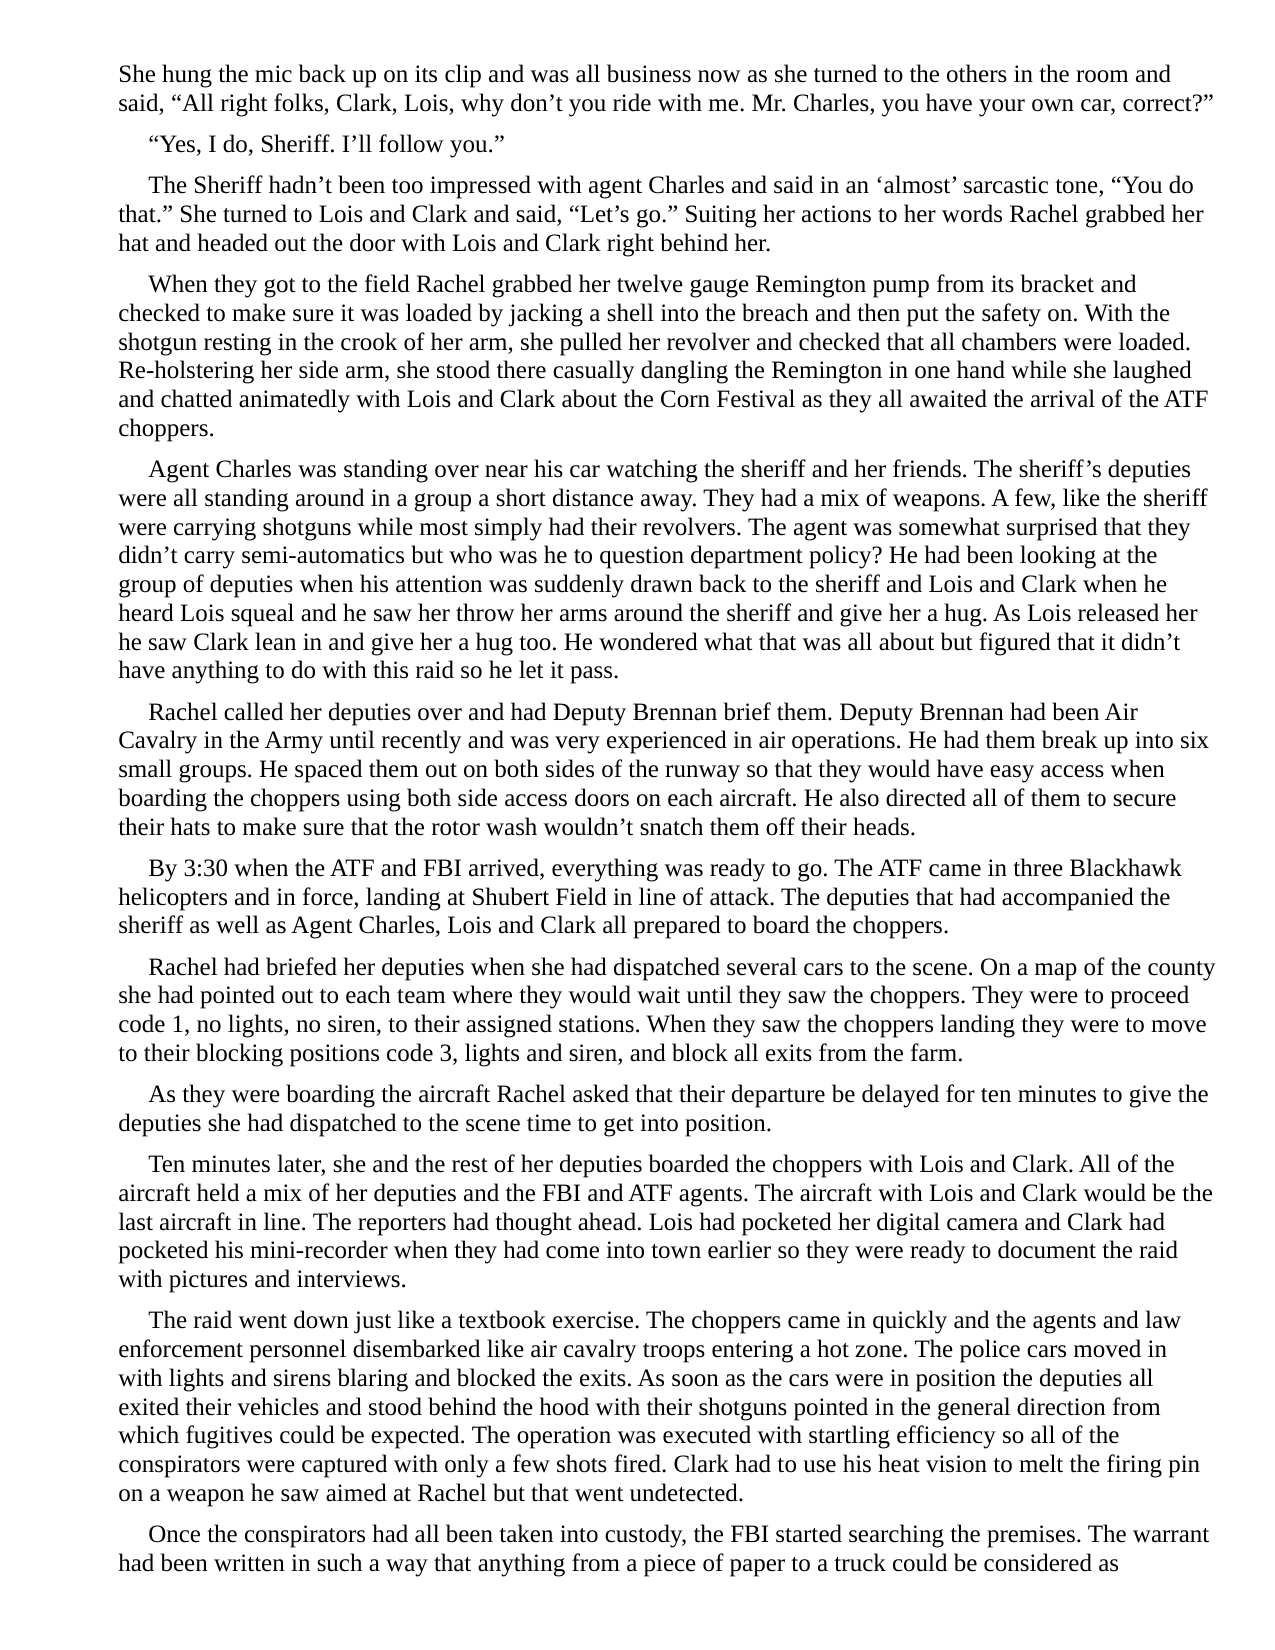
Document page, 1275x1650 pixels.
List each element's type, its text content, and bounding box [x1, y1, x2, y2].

text Rachel had briefed her deputies when she had dispatched several cars to the scene. On a map of the county she had pointed out to each team where they would wait until they saw the choppers. They were to proceed code 1, no lights, no siren, to their assigned stations. When they saw the choppers landing they were to move to their blocking positions code 3, lights and siren, and block all exits from the farm. [118, 952, 1216, 1067]
text She hung the mic back up on its clip and was all business now as she turned to the others in the room and said, “All right folks, Clark, Lois, why don’t you ride with me. Mr. Charles, you have your own car, correct?” [118, 59, 1216, 117]
text When they got to the field Rachel grabbed her twelve gauge Remington pump from its bracket and checked to make sure it was loaded by jacking a shell into the breach and then put the safety on. With the shotgun resting in the crook of her arm, she pulled her revolver and checked that all chambers were loaded. Re-holstering her side arm, she stood there casually dangling the Remington in one hand while she laughed and chatted animatedly with Lois and Clark about the Corn Festival as they all awaited the arrival of the ATF choppers. [118, 269, 1216, 442]
text Rachel called her deputies over and had Deputy Brennan brief them. Deputy Brennan had been Air Cavalry in the Army until recently and was very experienced in air operations. He had them break up into six small groups. He spaced them out on both sides of the runway so that they would have easy access when boarding the choppers using both side access doors on each aircraft. He also directed all of them to secure their hats to make sure that the rotor wash wouldn’t snatch them off their heads. [118, 697, 1216, 840]
text By 3:30 when the ATF and FBI arrived, everything was ready to go. The ATF came in three Blackhawk helicopters and in force, landing at Shubert Field in line of attack. The deputies that had accompanied the sheriff as well as Agent Charles, Lois and Clark all prepared to board the choppers. [118, 853, 1216, 939]
text As they were boarding the aircraft Rachel asked that their departure be delayed for ten minutes to give the deputies she had dispatched to the scene time to get into position. [118, 1079, 1216, 1137]
text Agent Charles was standing over near his car watching the sheriff and her friends. The sheriff’s deputies were all standing around in a group a short distance away. They had a mix of weapons. A few, like the sheriff were carrying shotguns while most simply had their revolvers. The agent was somewhat surprised that they didn’t carry semi-automatics but who was he to question department policy? He had been looking at the group of deputies when his attention was suddenly drawn back to the sheriff and Lois and Clark when he heard Lois squeal and he saw her throw her arms around the sheriff and give her a hug. As Lois released her he saw Clark lean in and give her a hug too. He wondered what that was all about but figured that it didn’t have anything to do with this raid so he let it pass. [118, 454, 1216, 684]
text Ten minutes later, she and the rest of her deputies boarded the choppers with Lois and Clark. All of the aircraft held a mix of her deputies and the FBI and ATF agents. The aircraft with Lois and Clark would be the last aircraft in line. The reporters had thought ahead. Lois had pocketed her digital camera and Clark had pocketed his mini-recorder when they had come into town earlier so they were ready to document the raid with pictures and interviews. [118, 1149, 1216, 1293]
text The Sheriff hadn’t been too impressed with agent Charles and said in an ‘almost’ sarcastic tone, “You do that.” She turned to Lois and Clark and said, “Let’s go.” Suiting her actions to her words Rachel grabbed her hat and headed out the door with Lois and Clark right behind her. [118, 170, 1216, 257]
text “Yes, I do, Sheriff. I’ll follow you.” [118, 129, 1216, 158]
text Once the conspirators had all been taken into custody, the FBI started searching the premises. The warrant had been written in such a way that anything from a piece of paper to a truck could be considered as [118, 1519, 1216, 1577]
text The raid went down just like a textbook exercise. The choppers came in quickly and the agents and law enforcement personnel disembarked like air cavalry troops entering a hot zone. The police cars moved in with lights and sirens blaring and blocked the exits. As soon as the cars were in position the deputies all exited their vehicles and stood behind the hood with their shotguns pointed in the general direction from which fugitives could be expected. The operation was executed with startling efficiency so all of the conspirators were captured with only a few shots fired. Clark had to use his heat vision to melt the firing pin on a weapon he saw aimed at Rachel but that went undetected. [118, 1305, 1216, 1507]
